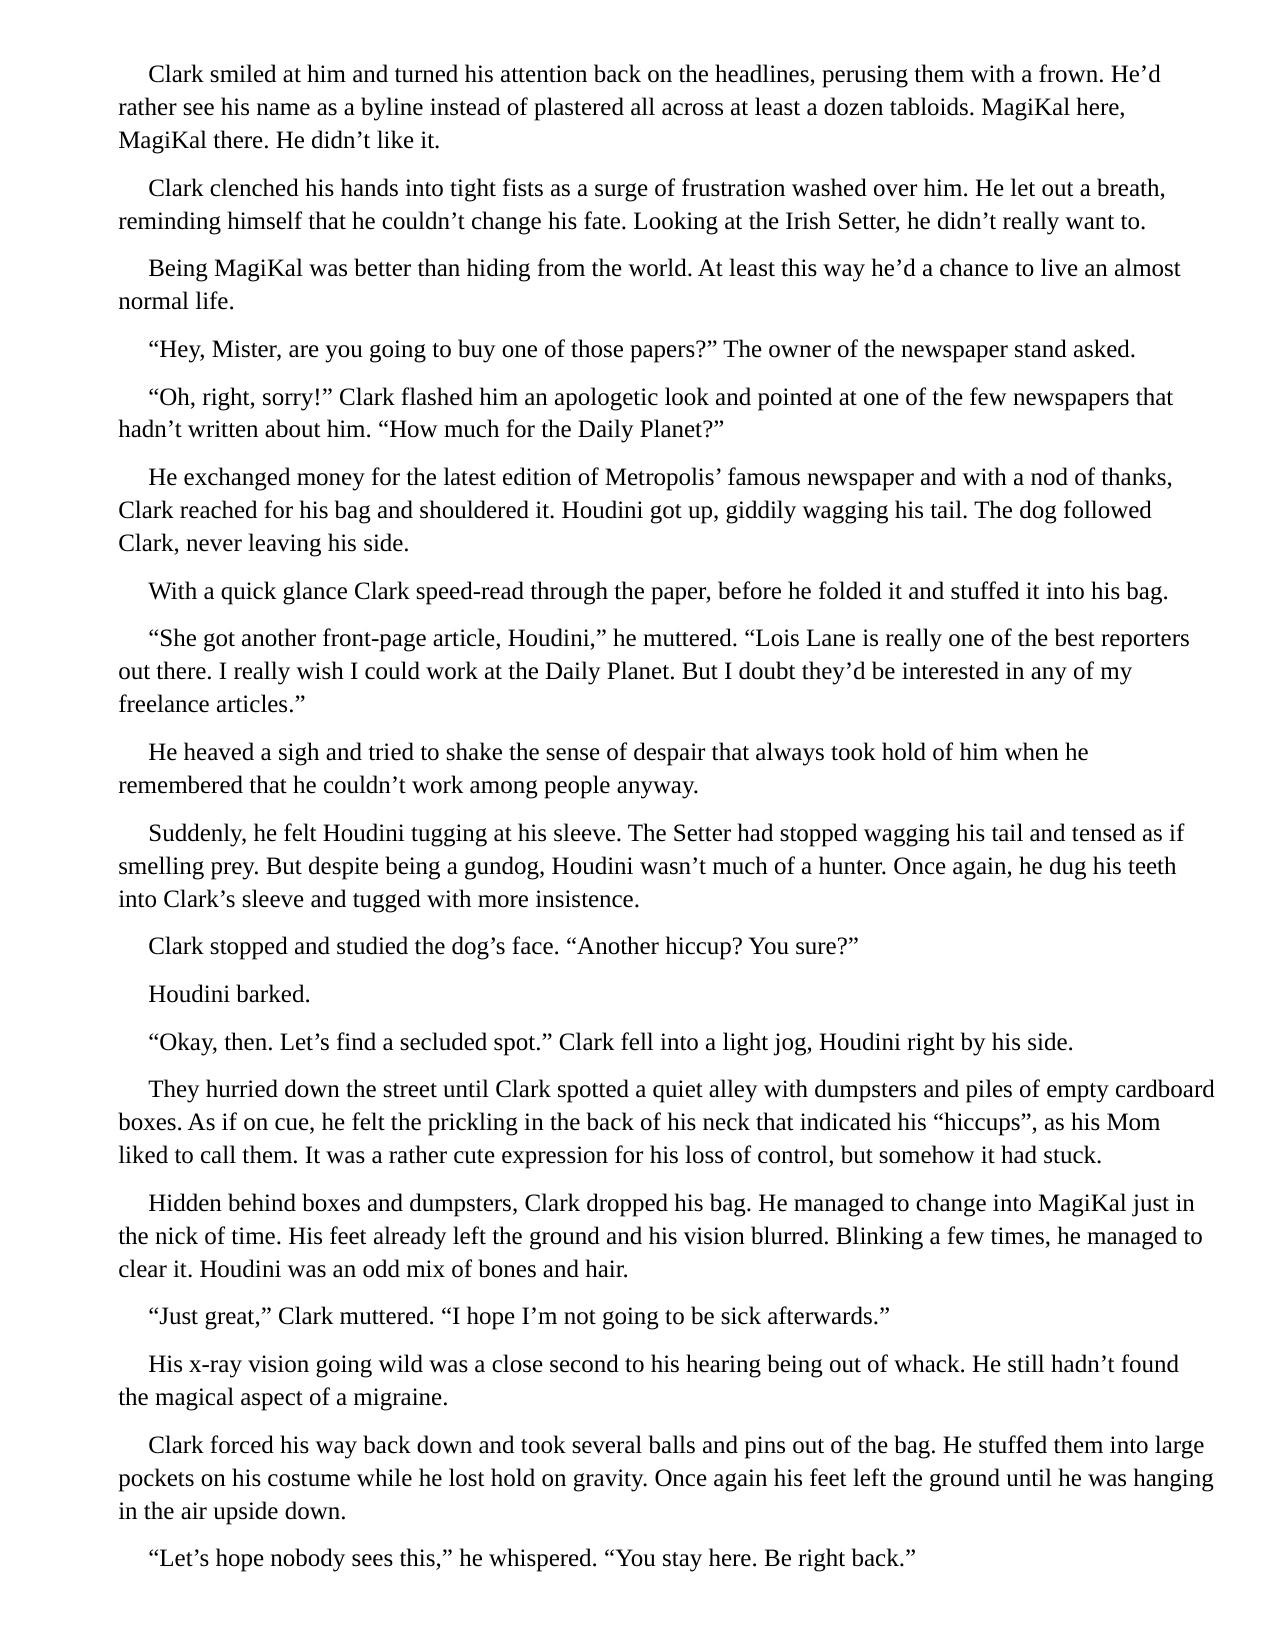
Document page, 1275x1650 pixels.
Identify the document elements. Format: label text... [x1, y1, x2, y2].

text He heaved a sigh and tried to shake the sense of despair that always took hold of him when he remembered that he couldn’t work among people anyway. [118, 737, 1216, 799]
text They hurried down the street until Clark spotted a quiet alley with dumpsters and piles of empty cardboard boxes. As if on cue, he felt the prickling in the back of his neck that indicated his “hiccups”, as his Mom liked to call them. It was a rather cute expression for his loss of control, but somehow it had stuck. [118, 1074, 1216, 1169]
text “Let’s hope nobody sees this,” he whispered. “You stay here. Be right back.” [118, 1543, 1216, 1572]
text Clark forced his way back down and took several balls and pins out of the bag. He stuffed them into large pockets on his costume while he lost hold on gravity. Once again his feet left the ground until he was hanging in the air upside down. [118, 1430, 1216, 1524]
text “Oh, right, sorry!” Clark flashed him an apologetic look and pointed at one of the few newspapers that hadn’t written about him. “How much for the Daily Planet?” [118, 382, 1216, 443]
text Clark stopped and studied the dog’s face. “Another hiccup? You sure?” [118, 931, 1216, 960]
text Clark clenched his hands into tight fists as a surge of frustration washed over him. He let out a breath, reminding himself that he couldn’t change his fate. Looking at the Irish Setter, he didn’t really want to. [118, 173, 1216, 234]
text He exchanged money for the latest edition of Metropolis’ famous newspaper and with a nod of thanks, Clark reached for his bag and shouldered it. Houdini got up, giddily wagging his tail. The dog followed Clark, never leaving his side. [118, 462, 1216, 557]
text Clark smiled at him and turned his attention back on the headlines, perusing them with a frown. He’d rather see his name as a byline instead of plastered all across at least a dozen tabloids. MagiKal here, MagiKal there. He didn’t like it. [118, 59, 1216, 154]
text Hidden behind boxes and dumpsters, Clark dropped his bag. He managed to change into MagiKal just in the nick of time. His feet already left the ground and his vision blurred. Blinking a few times, he managed to clear it. Houdini was an odd mix of bones and hair. [118, 1188, 1216, 1283]
text Houdini barked. [118, 979, 1216, 1008]
text “She got another front-page article, Houdini,” he muttered. “Lois Lane is really one of the best reporters out there. I really wish I could work at the Daily Planet. But I doubt they’d be interested in any of my freelance articles.” [118, 623, 1216, 718]
text “Just great,” Clark muttered. “I hope I’m not going to be sick afterwards.” [118, 1301, 1216, 1330]
text “Hey, Mister, are you going to buy one of those papers?” The owner of the newspaper stand asked. [118, 334, 1216, 363]
text His x-ray vision going wild was a close second to his hearing being out of whack. He still hadn’t found the magical aspect of a migraine. [118, 1349, 1216, 1411]
text With a quick glance Clark speed-read through the paper, before he folded it and stuffed it into his bag. [118, 576, 1216, 604]
text Suddenly, he felt Houdini tugging at his sleeve. The Setter had stopped wagging his tail and tensed as if smelling prey. But despite being a gundog, Houdini wasn’t much of a hunter. Once again, he dug his teeth into Clark’s sleeve and tugged with more insistence. [118, 818, 1216, 912]
text “Okay, then. Let’s find a secluded spot.” Clark fell into a light jog, Houdini right by his side. [118, 1027, 1216, 1055]
text Being MagiKal was better than hiding from the world. At least this way he’d a chance to live an almost normal life. [118, 253, 1216, 315]
